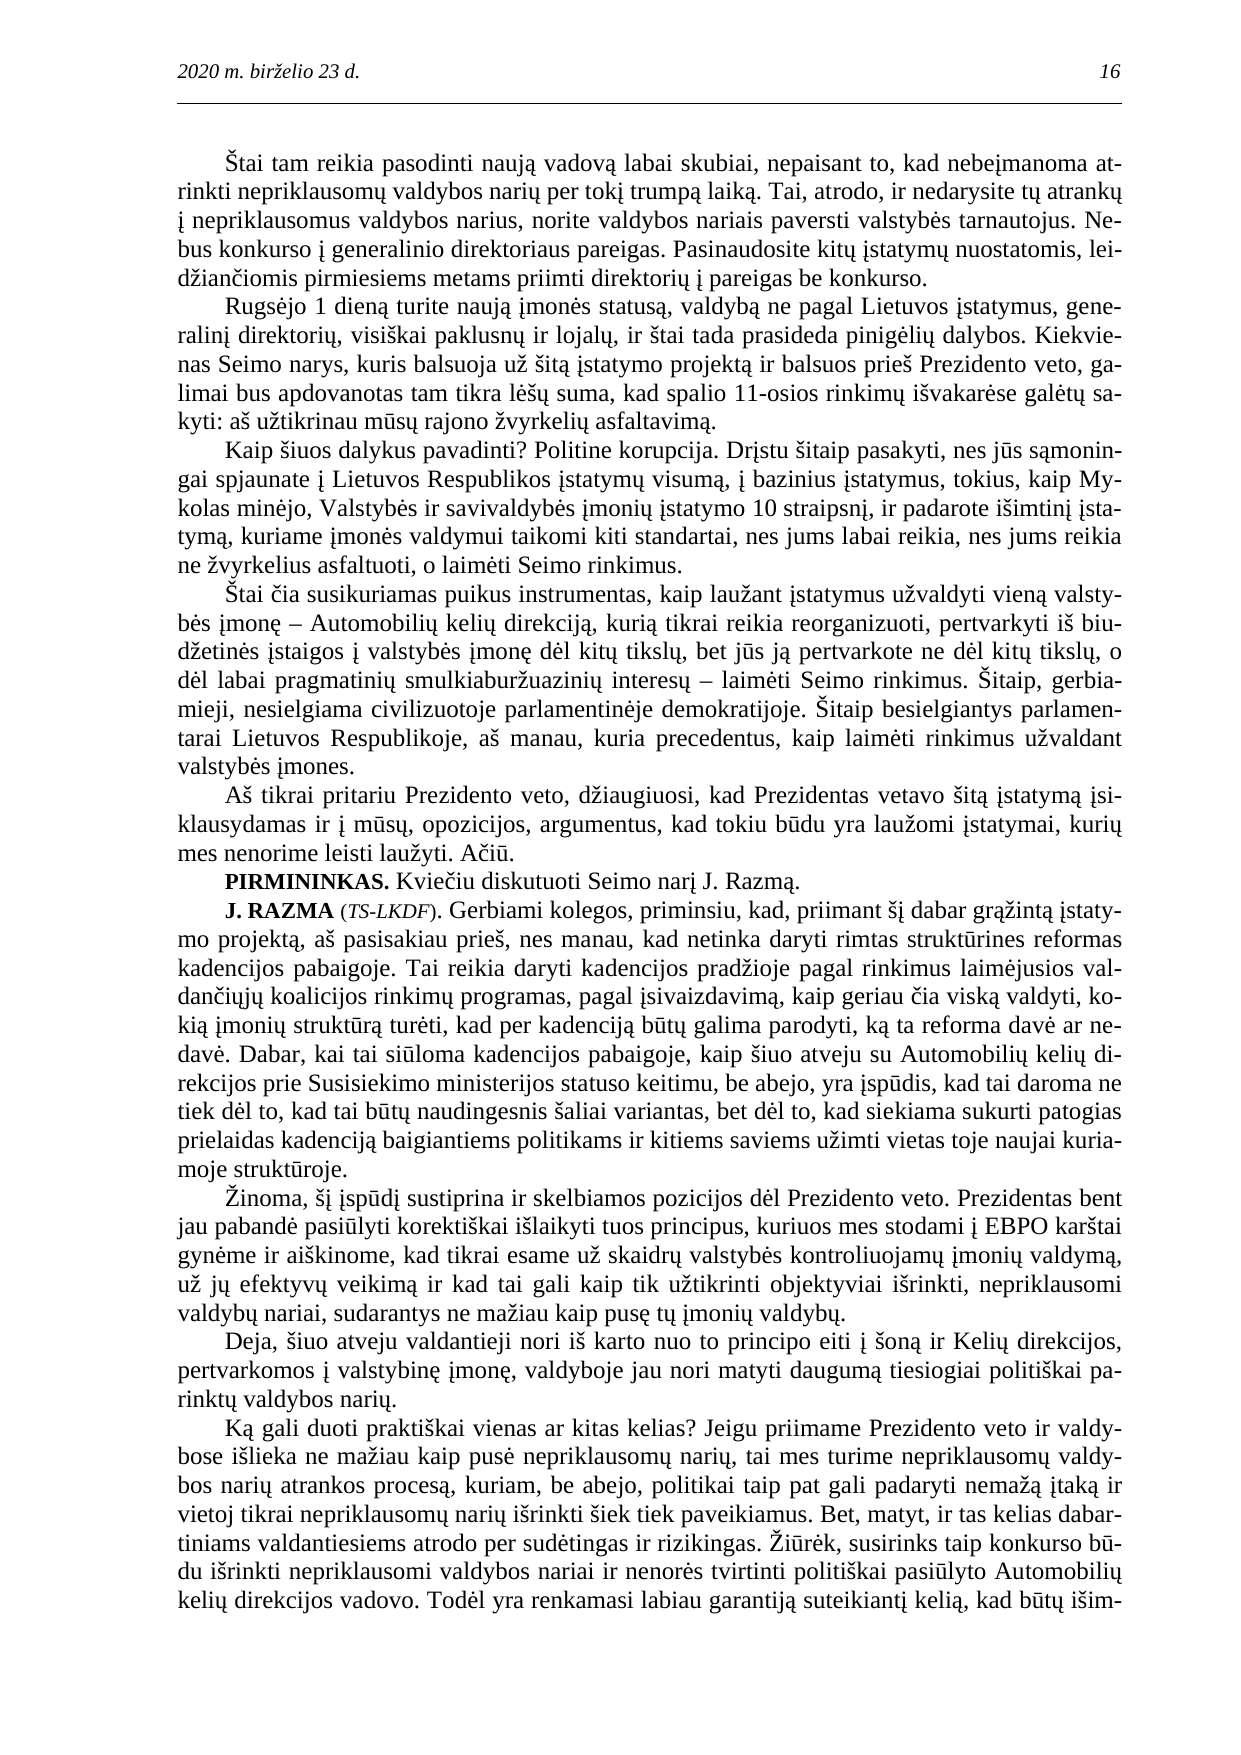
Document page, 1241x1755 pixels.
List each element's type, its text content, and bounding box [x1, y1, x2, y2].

text Ką ga­li duo­ti prak­tiš­kai vie­nas ar ki­tas ke­lias? Jei­gu pri­ima­me Pre­zi­den­to ve­to ir val­dy­bo­se iš­lie­ka ne ma­žiau kaip pu­sė ne­pri­klau­so­mų na­rių, tai mes tu­ri­me ne­pri­klau­so­mų val­dy­bos na­rių at­ran­kos pro­ce­są, ku­riam, be abe­jo, po­li­ti­kai taip pat ga­li pa­da­ry­ti ne­ma­žą įta­ką ir vie­toj tik­rai ne­pri­klau­so­mų na­rių iš­rink­ti šiek tiek pa­vei­kia­mus. Bet, ma­tyt, ir tas ke­lias da­bar­ti­niams val­dan­tie­siems at­ro­do per su­dė­tin­gas ir ri­zi­kin­gas. Žiū­rėk, su­si­rinks taip kon­kur­so bū­du iš­rink­ti ne­pri­klau­so­mi val­dy­bos na­riai ir ne­no­rės tvir­tin­ti po­li­tiš­kai pa­siū­ly­to Au­to­mo­bi­lių ke­lių di­rek­ci­jos va­do­vo. To­dėl yra ren­ka­ma­si la­biau ga­ran­ti­ją su­tei­kian­tį ke­lią, kad bū­tų iš­im­ [177, 1413, 1122, 1614]
text Aš tik­rai pri­ta­riu Pre­zi­den­to ve­to, džiau­giuo­si, kad Pre­zi­den­tas ve­ta­vo ši­tą įsta­ty­mą įsi­klau­sy­da­mas ir į mū­sų, opo­zi­ci­jos, ar­gu­men­tus, kad to­kiu bū­du yra lau­žo­mi įsta­ty­mai, ku­rių mes ne­no­ri­me leis­ti lau­žy­ti. Ačiū. [177, 780, 1122, 866]
text J. RAZMA (TS-LKDF). Ger­bia­mi ko­le­gos, pri­min­siu, kad, pri­imant šį da­bar grą­žin­tą įsta­ty­mo pro­jek­tą, aš pa­si­sa­kiau prieš, nes ma­nau, kad ne­tin­ka da­ry­ti rim­tas struk­tū­ri­nes re­for­mas ka­den­ci­jos pa­bai­go­je. Tai rei­kia da­ry­ti ka­den­ci­jos pra­džio­je pa­gal rin­ki­mus lai­mė­ju­sios val­dan­čių­jų ko­a­li­ci­jos rin­ki­mų pro­gra­mas, pa­gal įsi­vaiz­da­vi­mą, kaip ge­riau čia vis­ką val­dy­ti, ko­kią įmo­nių struk­tū­rą tu­rė­ti, kad per ka­den­ci­ją bū­tų ga­li­ma pa­ro­dy­ti, ką ta re­for­ma da­vė ar ne­da­vė. Da­bar, kai tai siū­lo­ma ka­den­ci­jos pa­bai­go­je, kaip šiuo at­ve­ju su Au­to­mo­bi­lių ke­lių di­rek­ci­jos prie Su­si­sie­ki­mo mi­nis­te­ri­jos sta­tu­so kei­ti­mu, be abe­jo, yra įspū­dis, kad tai da­ro­ma ne tiek dėl to, kad tai bū­tų nau­din­ges­nis ša­liai va­rian­tas, bet dėl to, kad sie­kia­ma su­kur­ti pa­to­gias prie­lai­das ka­den­ci­ją bai­gian­tiems po­li­ti­kams ir ki­tiems sa­viems už­im­ti vie­tas to­je nau­jai ku­ria­mo­je struk­tū­ro­je. [177, 895, 1122, 1183]
text Rug­sė­jo 1 die­ną tu­ri­te nau­ją įmo­nės sta­tu­są, val­dy­bą ne pa­gal Lie­tu­vos įsta­ty­mus, ge­ne­ra­li­nį di­rek­to­rių, vi­siš­kai pa­klus­nų ir lo­ja­lų, ir štai ta­da pra­si­de­da pi­ni­gė­lių da­ly­bos. Kiek­vie­nas Sei­mo na­rys, ku­ris bal­suo­ja už ši­tą įsta­ty­mo pro­jek­tą ir bal­suos prieš Pre­zi­den­to ve­to, ga­li­mai bus ap­do­va­no­tas tam tik­ra lė­šų su­ma, kad spa­lio 11-osios rin­ki­mų iš­va­ka­rė­se ga­lė­tų sa­ky­ti: aš už­tik­ri­nau mū­sų ra­jo­no žvyr­ke­lių as­fal­ta­vi­mą. [177, 291, 1122, 435]
text Kaip šiuos da­ly­kus pa­va­din­ti? Po­li­ti­ne ko­rup­ci­ja. Drįs­tu ši­taip pa­sa­ky­ti, nes jūs są­mo­nin­gai spjau­na­te į Lie­tu­vos Res­pub­li­kos įsta­ty­mų vi­su­mą, į ba­zi­nius įsta­ty­mus, to­kius, kaip My­ko­las mi­nė­jo, Vals­ty­bės ir sa­vi­val­dy­bės įmo­nių įsta­ty­mo 10 straips­nį, ir pa­da­ro­te iš­im­ti­nį įsta­ty­mą, ku­ria­me įmo­nės val­dy­mui tai­ko­mi ki­ti stan­dar­tai, nes jums la­bai rei­kia, nes jums rei­kia ne žvyr­ke­lius as­fal­tuo­ti, o lai­mė­ti Sei­mo rin­ki­mus. [177, 435, 1122, 579]
text Ži­no­ma, šį įspū­dį su­stip­ri­na ir skel­bia­mos po­zi­ci­jos dėl Pre­zi­den­to ve­to. Pre­zi­den­tas bent jau pa­ban­dė pa­siū­ly­ti ko­rek­tiš­kai iš­lai­ky­ti tuos prin­ci­pus, ku­riuos mes sto­da­mi į EBPO karš­tai gy­nė­me ir aiš­ki­no­me, kad tik­rai esa­me už skaid­rų vals­ty­bės kon­tro­liuo­ja­mų įmo­nių val­dy­mą, už jų efek­ty­vų vei­ki­mą ir kad tai ga­li kaip tik už­tik­rin­ti ob­jek­ty­viai iš­rink­ti, ne­pri­klau­so­mi val­dy­bų na­riai, su­da­ran­tys ne ma­žiau kaip pu­sę tų įmo­nių val­dy­bų. [177, 1183, 1122, 1326]
text Štai tam rei­kia pa­so­din­ti nau­ją va­do­vą la­bai sku­biai, ne­pai­sant to, kad ne­be­įma­no­ma at­rink­ti ne­pri­klau­so­mų val­dy­bos na­rių per to­kį trum­pą lai­ką. Tai, at­ro­do, ir ne­da­ry­si­te tų at­ran­kų į ne­pri­klau­so­mus val­dy­bos na­rius, no­ri­te val­dy­bos na­riais pa­vers­ti vals­ty­bės tar­nau­to­jus. Ne­bus kon­kur­so į ge­ne­ra­li­nio di­rek­to­riaus pa­rei­gas. Pa­si­nau­do­si­te ki­tų įsta­ty­mų nuo­sta­to­mis, lei­džian­čio­mis pir­mie­siems me­tams pri­im­ti di­rek­to­rių į pa­rei­gas be kon­kur­so. [177, 148, 1122, 291]
text De­ja, šiuo at­ve­ju val­dan­tie­ji no­ri iš kar­to nuo to prin­ci­po ei­ti į šo­ną ir Ke­lių di­rek­ci­jos, per­tvar­ko­mos į vals­ty­bi­nę įmo­nę, val­dy­bo­je jau no­ri ma­ty­ti dau­gu­mą tie­sio­giai po­li­tiš­kai pa­rink­tų val­dy­bos na­rių. [177, 1326, 1122, 1413]
text Štai čia su­si­ku­ria­mas pui­kus in­stru­men­tas, kaip lau­žant įsta­ty­mus už­val­dy­ti vie­ną vals­ty­bės įmo­nę – Au­to­mo­bi­lių ke­lių di­rek­ci­ją, ku­rią tik­rai rei­kia re­or­ga­ni­zuo­ti, per­tvar­ky­ti iš biu­dže­ti­nės įstai­gos į vals­ty­bės įmo­nę dėl ki­tų tiks­lų, bet jūs ją per­tvar­ko­te ne dėl ki­tų tiks­lų, o dėl la­bai prag­ma­ti­nių smul­kia­bur­žu­a­zi­nių in­te­re­sų – lai­mė­ti Sei­mo rin­ki­mus. Ši­taip, ger­bia­mie­ji, ne­si­el­gia­ma ci­vi­li­zuo­to­je par­la­men­ti­nė­je de­mo­kra­tijoje. Ši­taip be­si­el­gian­tys par­la­men­ta­rai Lie­tu­vos Res­pub­li­ko­je, aš ma­nau, ku­ria pre­ce­den­tus, kaip lai­mė­ti rin­ki­mus už­val­dant vals­ty­bės įmo­nes. [177, 579, 1122, 780]
text PIRMININKAS. Kvie­čiu dis­ku­tuo­ti Sei­mo na­rį J. Raz­mą. [177, 866, 1122, 895]
